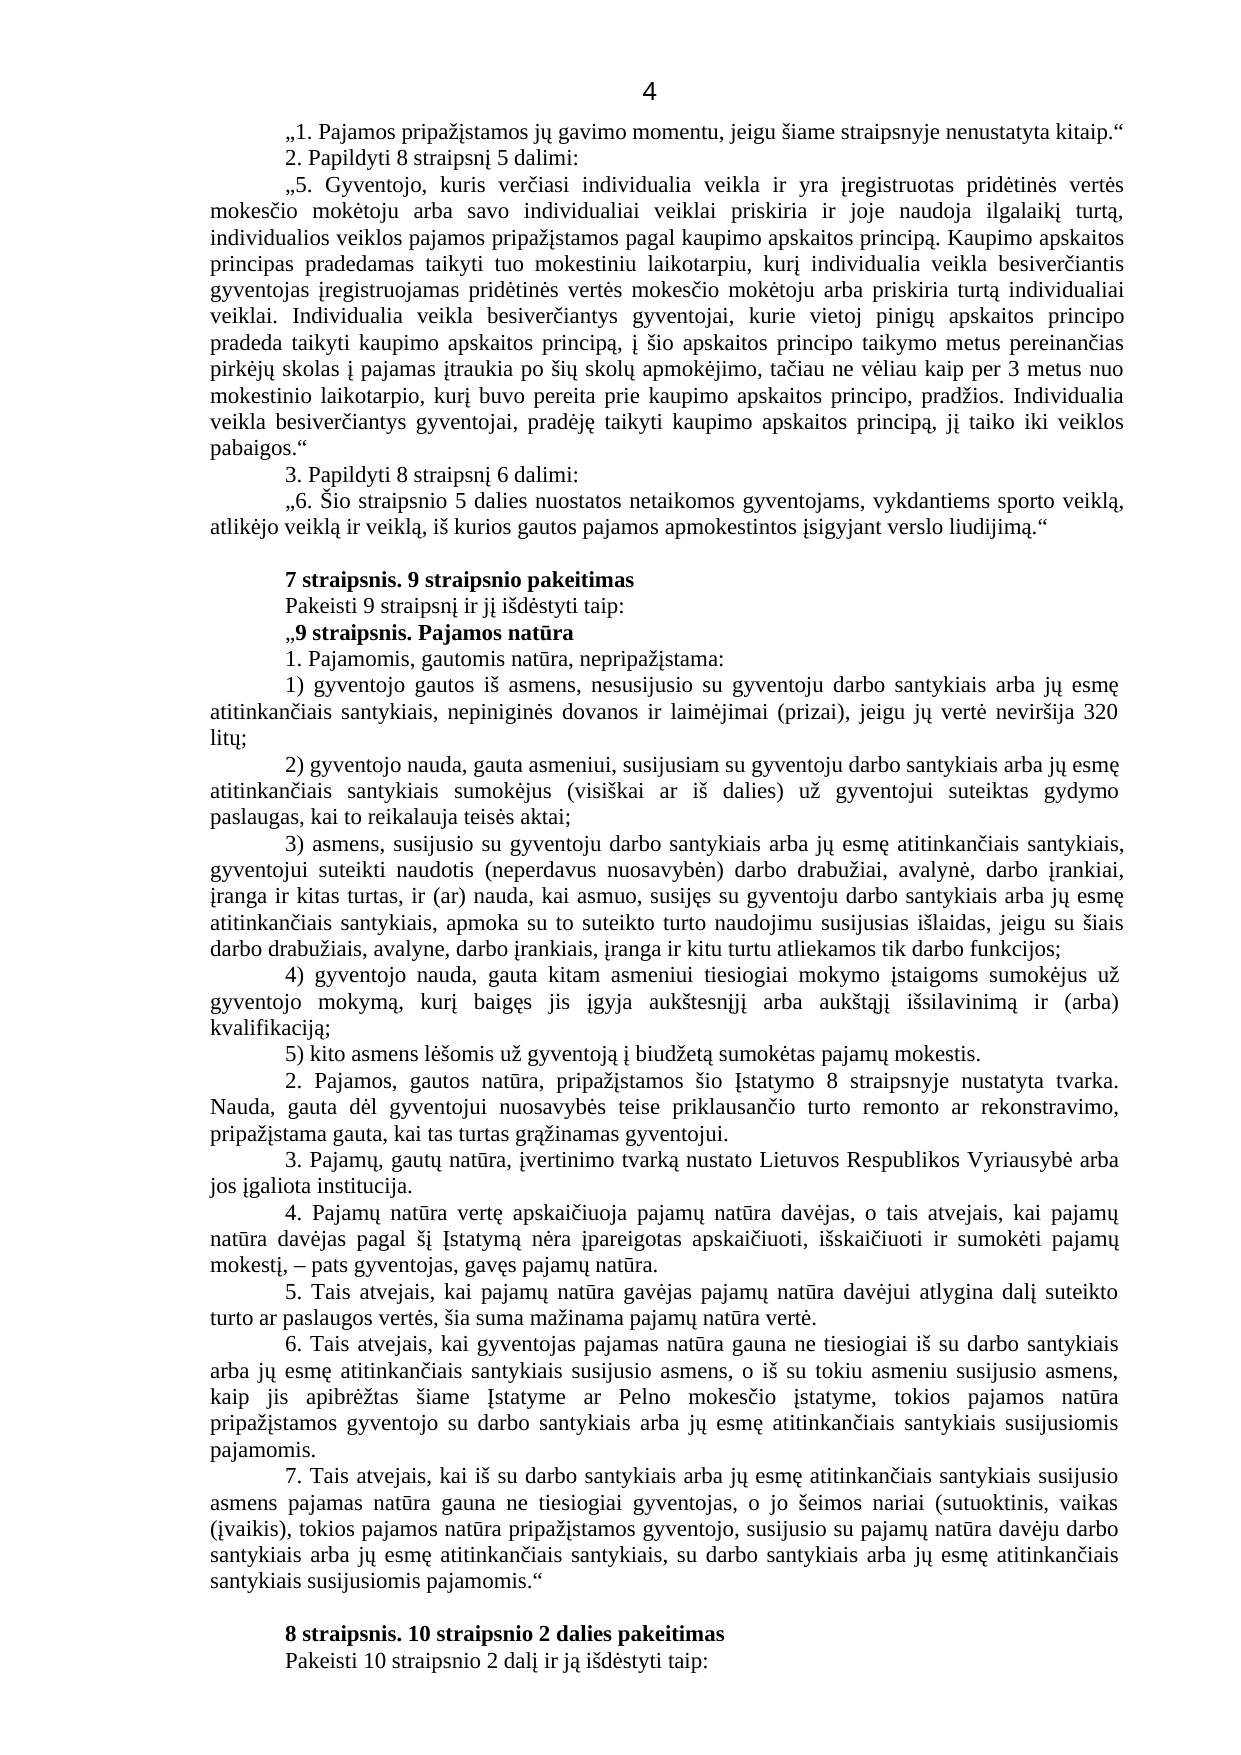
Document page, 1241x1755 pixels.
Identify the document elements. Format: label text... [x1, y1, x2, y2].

text 2. Papildyti 8 straipsnį 5 dalimi: [210, 144, 1126, 171]
text „5. Gyventojo, kuris verčiasi individualia veikla ir yra įregistruotas pridėtinės vertės mokesčio mokėtoju arba savo individualiai veiklai priskiria ir joje naudoja ilgalaikį turtą, individualios veiklos pajamos pripažįstamos pagal kaupimo apskaitos principą. Kaupimo apskaitos principas pradedamas taikyti tuo mokestiniu laikotarpiu, kurį individualia veikla besiverčiantis gyventojas įregistruojamas pridėtinės vertės mokesčio mokėtoju arba priskiria turtą individualiai veiklai. Individualia veikla besiverčiantys gyventojai, kurie vietoj pinigų apskaitos principo pradeda taikyti kaupimo apskaitos principą, į šio apskaitos principo taikymo metus pereinančias pirkėjų skolas į pajamas įtraukia po šių skolų apmokėjimo, tačiau ne vėliau kaip per 3 metus nuo mokestinio laikotarpio, kurį buvo pereita prie kaupimo apskaitos principo, pradžios. Individualia veikla besiverčiantys gyventojai, pradėję taikyti kaupimo apskaitos principą, jį taiko iki veiklos pabaigos.“ [210, 171, 1126, 461]
text 7 straipsnis. 9 straipsnio pakeitimas [210, 566, 1126, 592]
text „1. Pajamos pripažįstamos jų gavimo momentu, jeigu šiame straipsnyje nenustatyta kitaip.“ [210, 118, 1126, 144]
text „9 straipsnis. Pajamos natūra [210, 619, 1126, 645]
text 2) gyventojo nauda, gauta asmeniui, susijusiam su gyventoju darbo santykiais arba jų esmę atitinkančiais santykiais sumokėjus (visiškai ar iš dalies) už gyventojui suteiktas gydymo paslaugas, kai to reikalauja teisės aktai; [210, 751, 1120, 830]
text Pakeisti 9 straipsnį ir jį išdėstyti taip: [210, 592, 1126, 619]
text 1) gyventojo gautos iš asmens, nesusijusio su gyventoju darbo santykiais arba jų esmę atitinkančiais santykiais, nepiniginės dovanos ir laimėjimai (prizai), jeigu jų vertė neviršija 320 litų; [210, 672, 1120, 751]
text 2. Pajamos, gautos natūra, pripažįstamos šio Įstatymo 8 straipsnyje nustatyta tvarka. Nauda, gauta dėl gyventojui nuosavybės teise priklausančio turto remonto ar rekonstravimo, pripažįstama gauta, kai tas turtas grąžinamas gyventojui. [210, 1067, 1120, 1146]
text 6. Tais atvejais, kai gyventojas pajamas natūra gauna ne tiesiogiai iš su darbo santykiais arba jų esmę atitinkančiais santykiais susijusio asmens, o iš su tokiu asmeniu susijusio asmens, kaip jis apibrėžtas šiame Įstatyme ar Pelno mokesčio įstatyme, tokios pajamos natūra pripažįstamos gyventojo su darbo santykiais arba jų esmę atitinkančiais santykiais susijusiomis pajamomis. [210, 1330, 1120, 1462]
text 3. Pajamų, gautų natūra, įvertinimo tvarką nustato Lietuvos Respublikos Vyriausybė arba jos įgaliota institucija. [210, 1146, 1120, 1199]
text 4. Pajamų natūra vertę apskaičiuoja pajamų natūra davėjas, o tais atvejais, kai pajamų natūra davėjas pagal šį Įstatymą nėra įpareigotas apskaičiuoti, išskaičiuoti ir sumokėti pajamų mokestį, – pats gyventojas, gavęs pajamų natūra. [210, 1199, 1120, 1278]
text 1. Pajamomis, gautomis natūra, nepripažįstama: [210, 645, 1120, 672]
text „6. Šio straipsnio 5 dalies nuostatos netaikomos gyventojams, vykdantiems sporto veiklą, atlikėjo veiklą ir veiklą, iš kurios gautos pajamos apmokestintos įsigyjant verslo liudijimą.“ [210, 487, 1126, 540]
text 4) gyventojo nauda, gauta kitam asmeniui tiesiogiai mokymo įstaigoms sumokėjus už gyventojo mokymą, kurį baigęs jis įgyja aukštesnįjį arba aukštąjį išsilavinimą ir (arba) kvalifikaciją; [210, 961, 1120, 1041]
text 5. Tais atvejais, kai pajamų natūra gavėjas pajamų natūra davėjui atlygina dalį suteikto turto ar paslaugos vertės, šia suma mažinama pajamų natūra vertė. [210, 1278, 1120, 1330]
text 5) kito asmens lėšomis už gyventoją į biudžetą sumokėtas pajamų mokestis. [210, 1041, 1120, 1067]
text 7. Tais atvejais, kai iš su darbo santykiais arba jų esmę atitinkančiais santykiais susijusio asmens pajamas natūra gauna ne tiesiogiai gyventojas, o jo šeimos nariai (sutuoktinis, vaikas (įvaikis), tokios pajamos natūra pripažįstamos gyventojo, susijusio su pajamų natūra davėju darbo santykiais arba jų esmę atitinkančiais santykiais, su darbo santykiais arba jų esmę atitinkančiais santykiais susijusiomis pajamomis.“ [210, 1462, 1120, 1594]
text 3. Papildyti 8 straipsnį 6 dalimi: [210, 461, 1126, 487]
text Pakeisti 10 straipsnio 2 dalį ir ją išdėstyti taip: [210, 1647, 1126, 1673]
text 8 straipsnis. 10 straipsnio 2 dalies pakeitimas [210, 1620, 1126, 1647]
text 3) asmens, susijusio su gyventoju darbo santykiais arba jų esmę atitinkančiais santykiais, gyventojui suteikti naudotis (neperdavus nuosavybėn) darbo drabužiai, avalynė, darbo įrankiai, įranga ir kitas turtas, ir (ar) nauda, kai asmuo, susijęs su gyventoju darbo santykiais arba jų esmę atitinkančiais santykiais, apmoka su to suteikto turto naudojimu susijusias išlaidas, jeigu su šiais darbo drabužiais, avalyne, darbo įrankiais, įranga ir kitu turtu atliekamos tik darbo funkcijos; [210, 830, 1126, 961]
